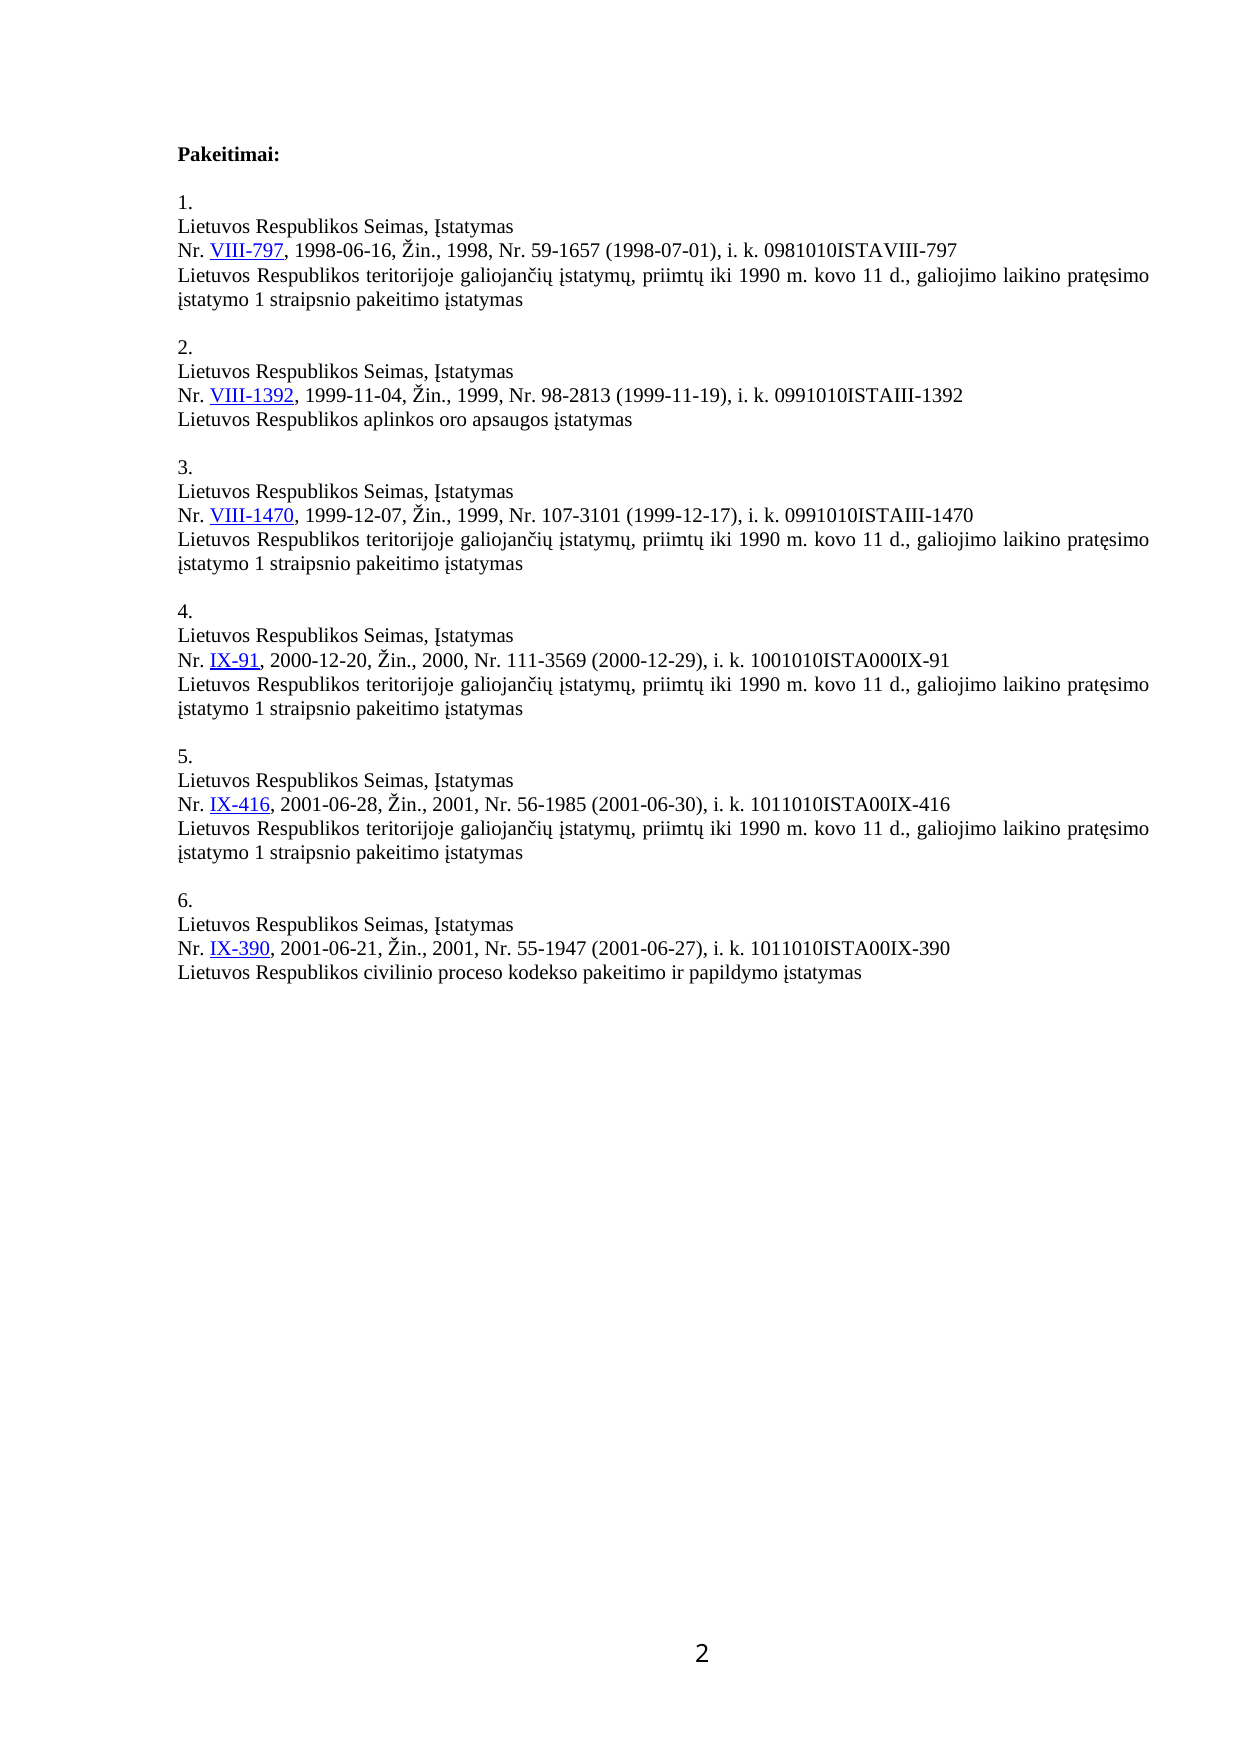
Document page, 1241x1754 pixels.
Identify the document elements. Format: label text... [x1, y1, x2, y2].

text Nr. VIII-1392, 1999-11-04, Žin., 1999, Nr. 98-2813 (1999-11-19), i. k. 0991010ISTAIII-1392 [177, 383, 1152, 407]
text 5. [177, 744, 1152, 768]
text Lietuvos Respublikos teritorijoje galiojančių įstatymų, priimtų iki 1990 m. kovo 11 d., galiojimo laikino pratęsimo įstatymo 1 straipsnio pakeitimo įstatymas [177, 262, 1152, 311]
text Lietuvos Respublikos teritorijoje galiojančių įstatymų, priimtų iki 1990 m. kovo 11 d., galiojimo laikino pratęsimo įstatymo 1 straipsnio pakeitimo įstatymas [177, 527, 1152, 575]
text Lietuvos Respublikos aplinkos oro apsaugos įstatymas [177, 407, 1152, 431]
text Lietuvos Respublikos teritorijoje galiojančių įstatymų, priimtų iki 1990 m. kovo 11 d., galiojimo laikino pratęsimo įstatymo 1 straipsnio pakeitimo įstatymas [177, 672, 1152, 720]
text Pakeitimai: [177, 142, 1152, 166]
text Lietuvos Respublikos civilinio proceso kodekso pakeitimo ir papildymo įstatymas [177, 960, 1152, 984]
text Lietuvos Respublikos Seimas, Įstatymas [177, 479, 1152, 503]
text Nr. VIII-1470, 1999-12-07, Žin., 1999, Nr. 107-3101 (1999-12-17), i. k. 0991010ISTAIII-1470 [177, 503, 1152, 527]
text Lietuvos Respublikos Seimas, Įstatymas [177, 359, 1152, 383]
text 6. [177, 888, 1152, 912]
text 4. [177, 599, 1152, 623]
text Lietuvos Respublikos Seimas, Įstatymas [177, 912, 1152, 936]
text 3. [177, 455, 1152, 479]
text 2. [177, 335, 1152, 359]
text Nr. VIII-797, 1998-06-16, Žin., 1998, Nr. 59-1657 (1998-07-01), i. k. 0981010ISTAVIII-797 [177, 238, 1152, 262]
text Lietuvos Respublikos Seimas, Įstatymas [177, 214, 1152, 238]
text Nr. IX-416, 2001-06-28, Žin., 2001, Nr. 56-1985 (2001-06-30), i. k. 1011010ISTA00IX-416 [177, 792, 1152, 816]
text Lietuvos Respublikos teritorijoje galiojančių įstatymų, priimtų iki 1990 m. kovo 11 d., galiojimo laikino pratęsimo įstatymo 1 straipsnio pakeitimo įstatymas [177, 816, 1152, 864]
text Nr. IX-390, 2001-06-21, Žin., 2001, Nr. 55-1947 (2001-06-27), i. k. 1011010ISTA00IX-390 [177, 936, 1152, 960]
text Lietuvos Respublikos Seimas, Įstatymas [177, 623, 1152, 647]
text Nr. IX-91, 2000-12-20, Žin., 2000, Nr. 111-3569 (2000-12-29), i. k. 1001010ISTA000IX-91 [177, 647, 1152, 672]
text 1. [177, 190, 1152, 214]
text Lietuvos Respublikos Seimas, Įstatymas [177, 768, 1152, 792]
